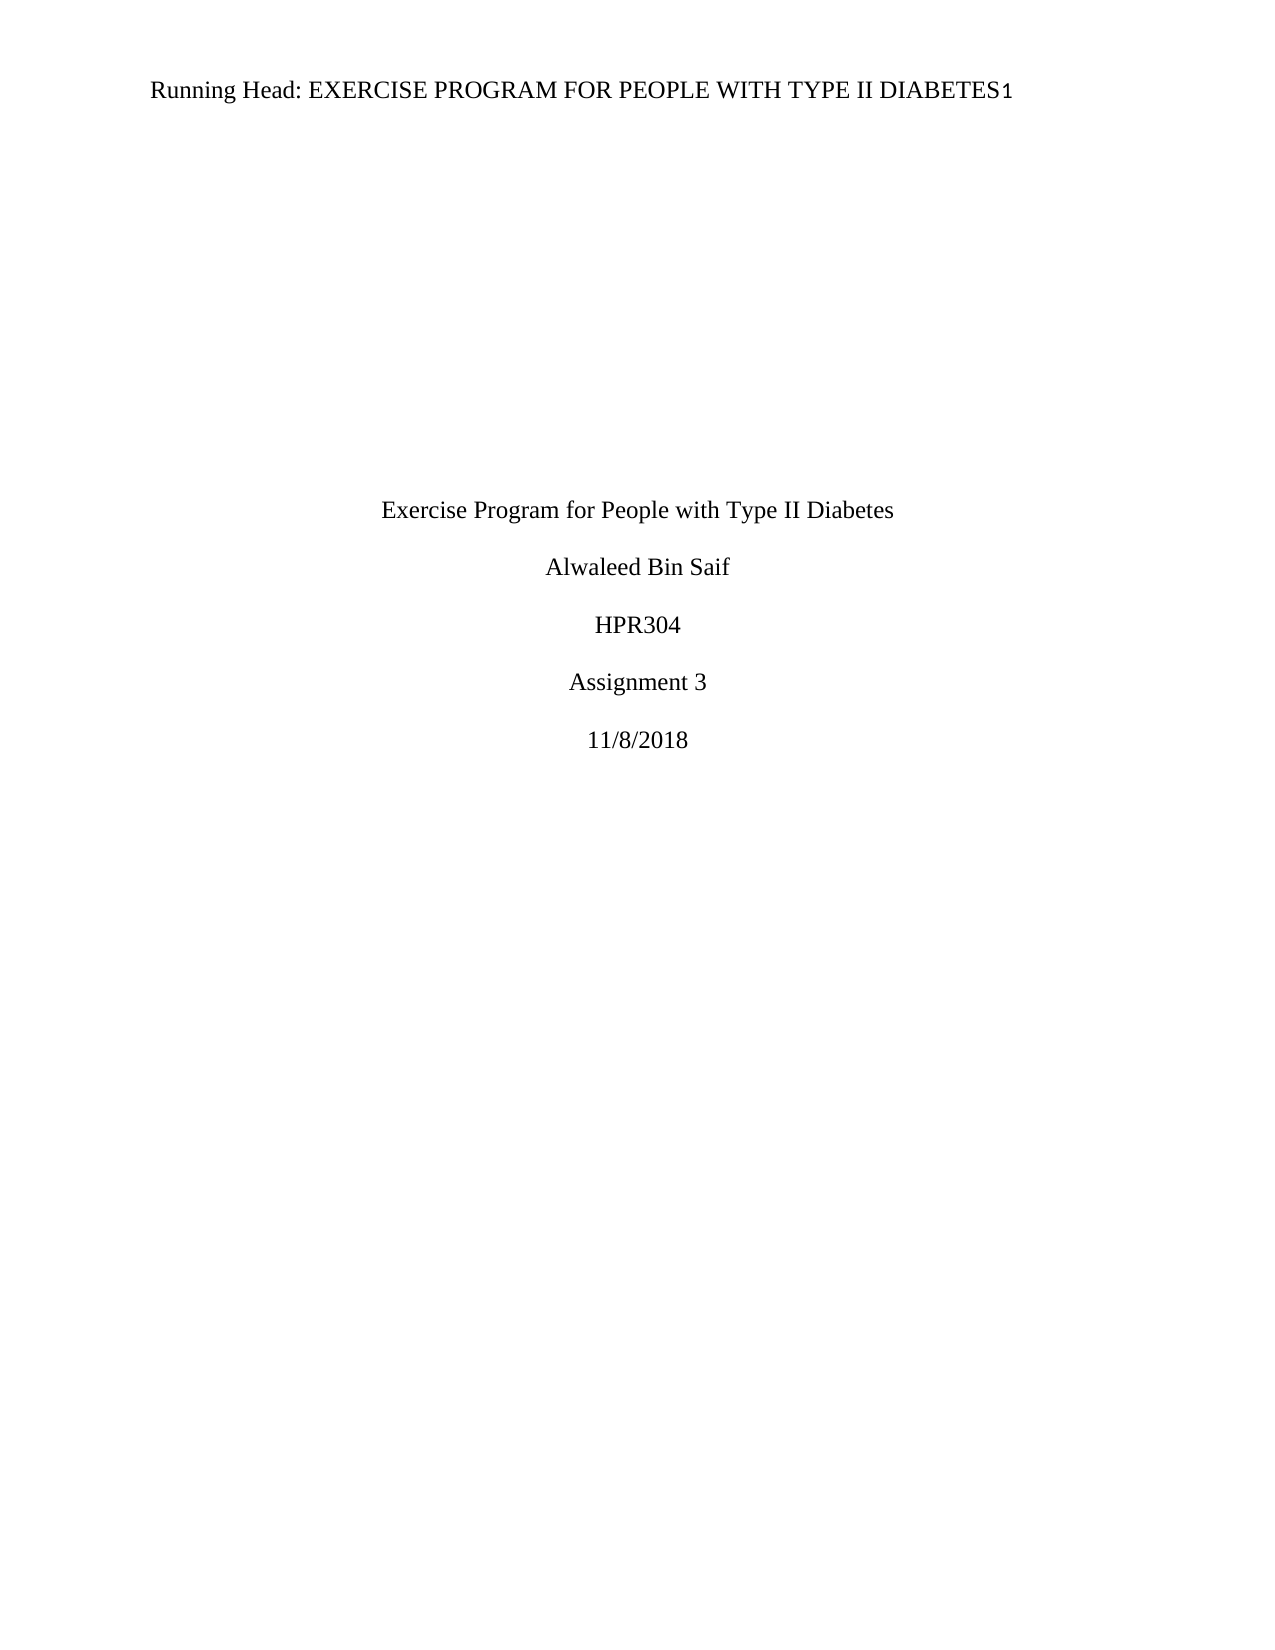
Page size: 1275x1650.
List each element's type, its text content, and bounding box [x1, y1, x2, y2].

text HPR304 [150, 610, 1125, 639]
text Assignment 3 [150, 667, 1125, 696]
text 11/8/2018 [150, 725, 1125, 754]
text Alwaleed Bin Saif [150, 552, 1125, 581]
text Exercise Program for People with Type II Diabetes [150, 495, 1125, 524]
